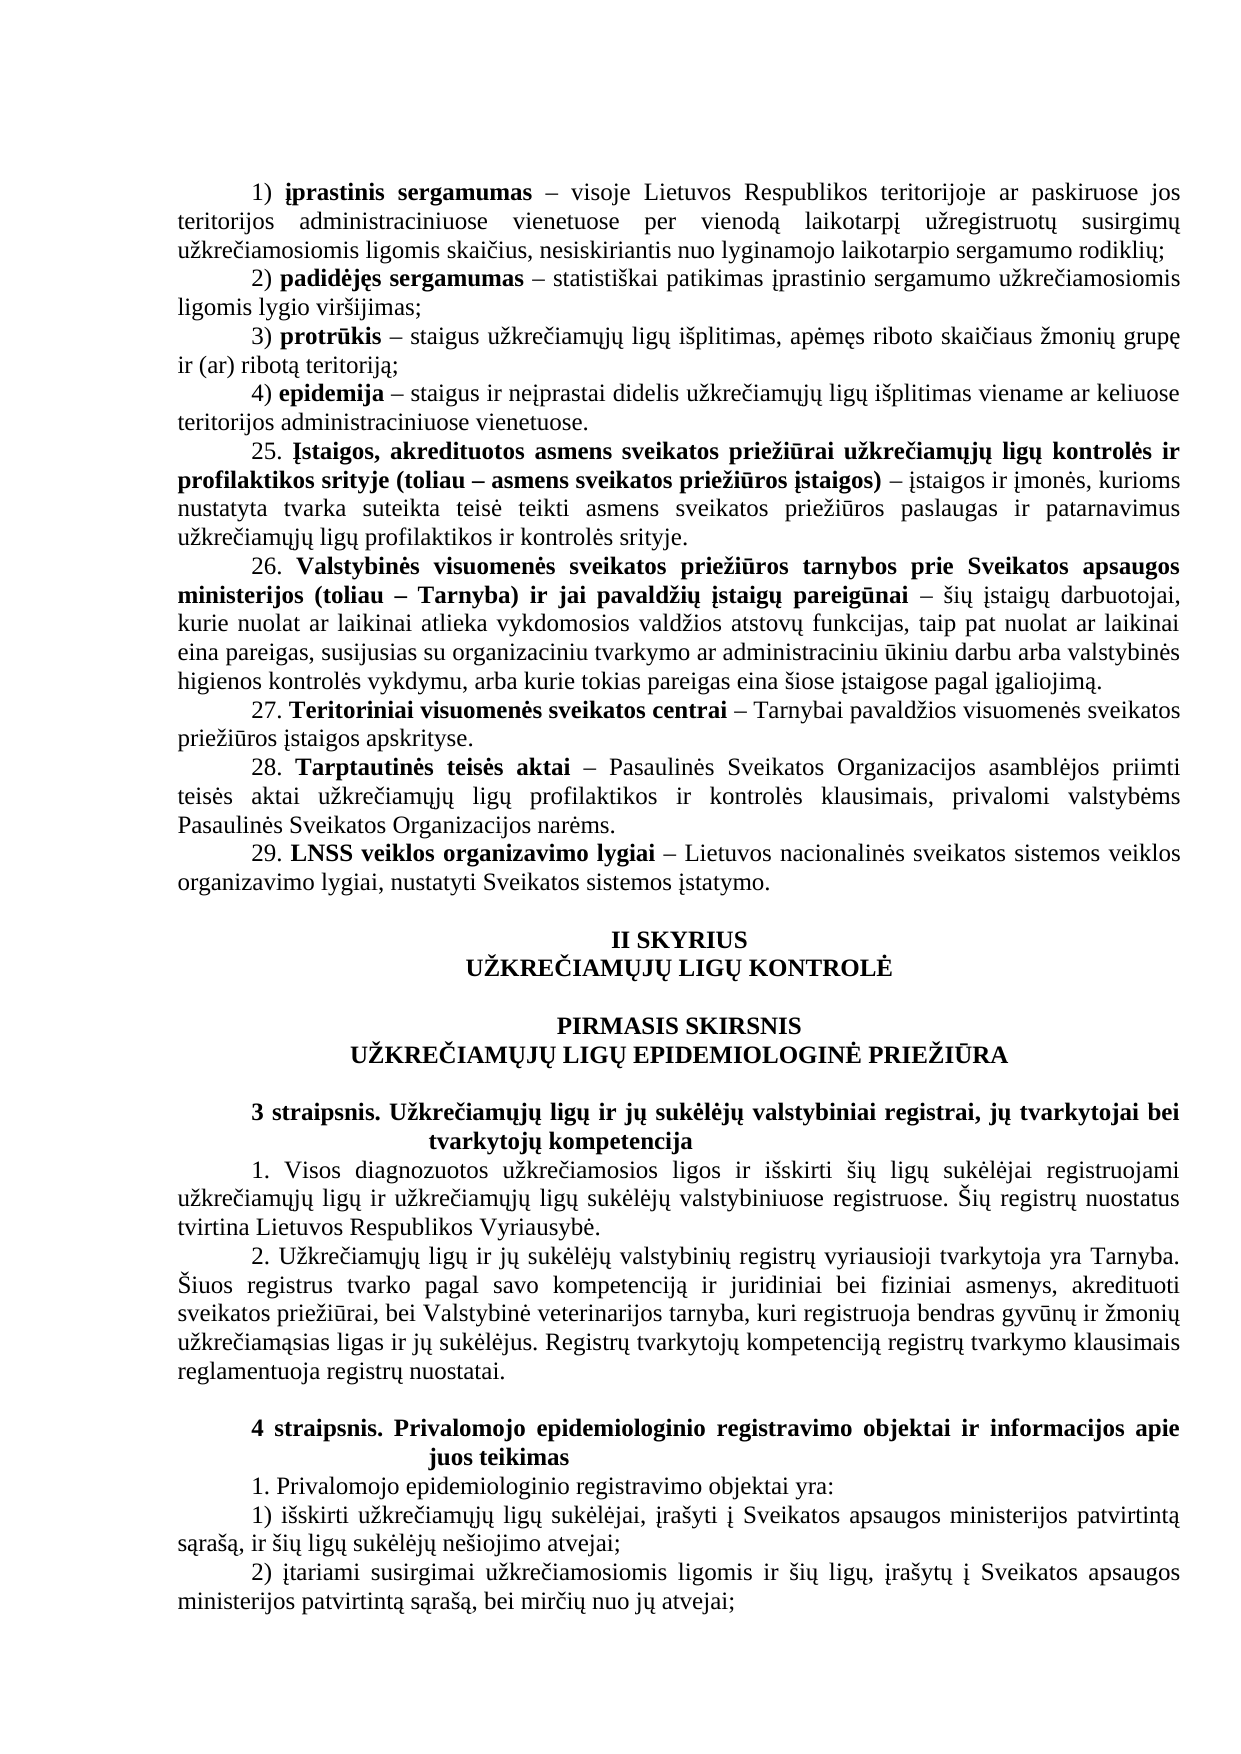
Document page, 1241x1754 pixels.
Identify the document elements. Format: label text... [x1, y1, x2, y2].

text 1. Privalomojo epidemiologinio registravimo objektai yra: [177, 1471, 1181, 1500]
text 1) įprastinis sergamumas – visoje Lietuvos Respublikos teritorijoje ar paskiruose jos teritorijos administraciniuose vienetuose per vienodą laikotarpį užregistruotų susirgimų užkrečiamosiomis ligomis skaičius, nesiskiriantis nuo lyginamojo laikotarpio sergamumo rodiklių; [177, 177, 1181, 263]
text 3 straipsnis. Užkrečiamųjų ligų ir jų sukėlėjų valstybiniai registrai, jų tvarkytojai bei tvarkytojų kompetencija [251, 1097, 1181, 1155]
text UŽKREČIAMŲJŲ LIGŲ KONTROLĖ [177, 953, 1181, 982]
text 26. Valstybinės visuomenės sveikatos priežiūros tarnybos prie Sveikatos apsaugos ministerijos (toliau – Tarnyba) ir jai pavaldžių įstaigų pareigūnai – šių įstaigų darbuotojai, kurie nuolat ar laikinai atlieka vykdomosios valdžios atstovų funkcijas, taip pat nuolat ar laikinai eina pareigas, susijusias su organizaciniu tvarkymo ar administraciniu ūkiniu darbu arba valstybinės higienos kontrolės vykdymu, arba kurie tokias pareigas eina šiose įstaigose pagal įgaliojimą. [177, 551, 1181, 695]
text 28. Tarptautinės teisės aktai – Pasaulinės Sveikatos Organizacijos asamblėjos priimti teisės aktai užkrečiamųjų ligų profilaktikos ir kontrolės klausimais, privalomi valstybėms Pasaulinės Sveikatos Organizacijos narėms. [177, 752, 1181, 838]
text 27. Teritoriniai visuomenės sveikatos centrai – Tarnybai pavaldžios visuomenės sveikatos priežiūros įstaigos apskrityse. [177, 695, 1181, 752]
text 2. Užkrečiamųjų ligų ir jų sukėlėjų valstybinių registrų vyriausioji tvarkytoja yra Tarnyba. Šiuos registrus tvarko pagal savo kompetenciją ir juridiniai bei fiziniai asmenys, akredituoti sveikatos priežiūrai, bei Valstybinė veterinarijos tarnyba, kuri registruoja bendras gyvūnų ir žmonių užkrečiamąsias ligas ir jų sukėlėjus. Registrų tvarkytojų kompetenciją registrų tvarkymo klausimais reglamentuoja registrų nuostatai. [177, 1241, 1181, 1385]
text II SKYRIUS [177, 925, 1181, 953]
text 1. Visos diagnozuotos užkrečiamosios ligos ir išskirti šių ligų sukėlėjai registruojami užkrečiamųjų ligų ir užkrečiamųjų ligų sukėlėjų valstybiniuose registruose. Šių registrų nuostatus tvirtina Lietuvos Respublikos Vyriausybė. [177, 1155, 1181, 1241]
text 2) padidėjęs sergamumas – statistiškai patikimas įprastinio sergamumo užkrečiamosiomis ligomis lygio viršijimas; [177, 263, 1181, 321]
text 2) įtariami susirgimai užkrečiamosiomis ligomis ir šių ligų, įrašytų į Sveikatos apsaugos ministerijos patvirtintą sąrašą, bei mirčių nuo jų atvejai; [177, 1557, 1181, 1615]
text 1) išskirti užkrečiamųjų ligų sukėlėjai, įrašyti į Sveikatos apsaugos ministerijos patvirtintą sąrašą, ir šių ligų sukėlėjų nešiojimo atvejai; [177, 1500, 1181, 1557]
text 29. LNSS veiklos organizavimo lygiai – Lietuvos nacionalinės sveikatos sistemos veiklos organizavimo lygiai, nustatyti Sveikatos sistemos įstatymo. [177, 838, 1181, 896]
text 3) protrūkis – staigus užkrečiamųjų ligų išplitimas, apėmęs riboto skaičiaus žmonių grupę ir (ar) ribotą teritoriją; [177, 321, 1181, 378]
text 4 straipsnis. Privalomojo epidemiologinio registravimo objektai ir informacijos apie juos teikimas [251, 1413, 1181, 1471]
text 25. Įstaigos, akredituotos asmens sveikatos priežiūrai užkrečiamųjų ligų kontrolės ir profilaktikos srityje (toliau – asmens sveikatos priežiūros įstaigos) – įstaigos ir įmonės, kurioms nustatyta tvarka suteikta teisė teikti asmens sveikatos priežiūros paslaugas ir patarnavimus užkrečiamųjų ligų profilaktikos ir kontrolės srityje. [177, 436, 1181, 551]
text PIRMASIS SKIRSNIS [177, 1011, 1181, 1040]
text UŽKREČIAMŲJŲ LIGŲ EPIDEMIOLOGINĖ PRIEŽIŪRA [177, 1040, 1181, 1068]
text 4) epidemija – staigus ir neįprastai didelis užkrečiamųjų ligų išplitimas viename ar keliuose teritorijos administraciniuose vienetuose. [177, 378, 1181, 436]
